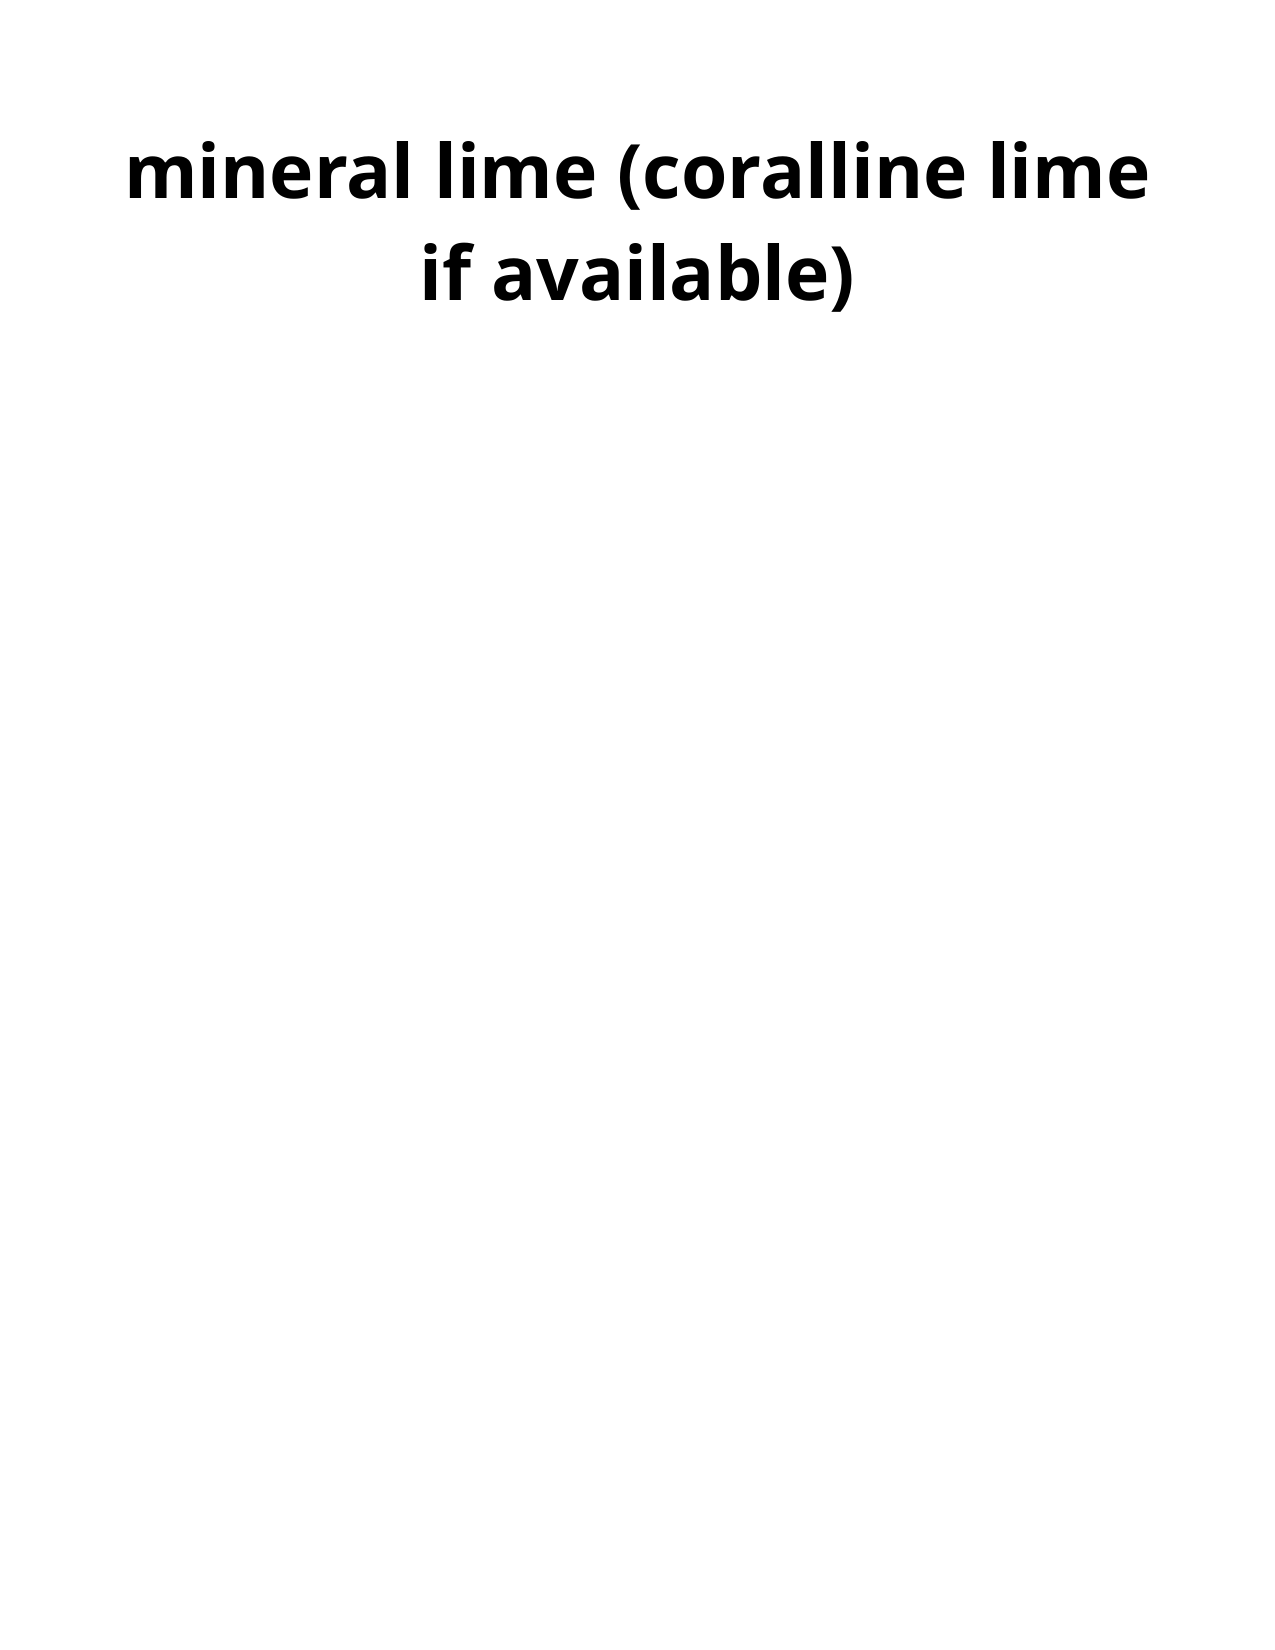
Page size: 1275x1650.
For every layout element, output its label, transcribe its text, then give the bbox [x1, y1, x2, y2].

text mineral lime (coralline lime if available) [118, 118, 1157, 322]
